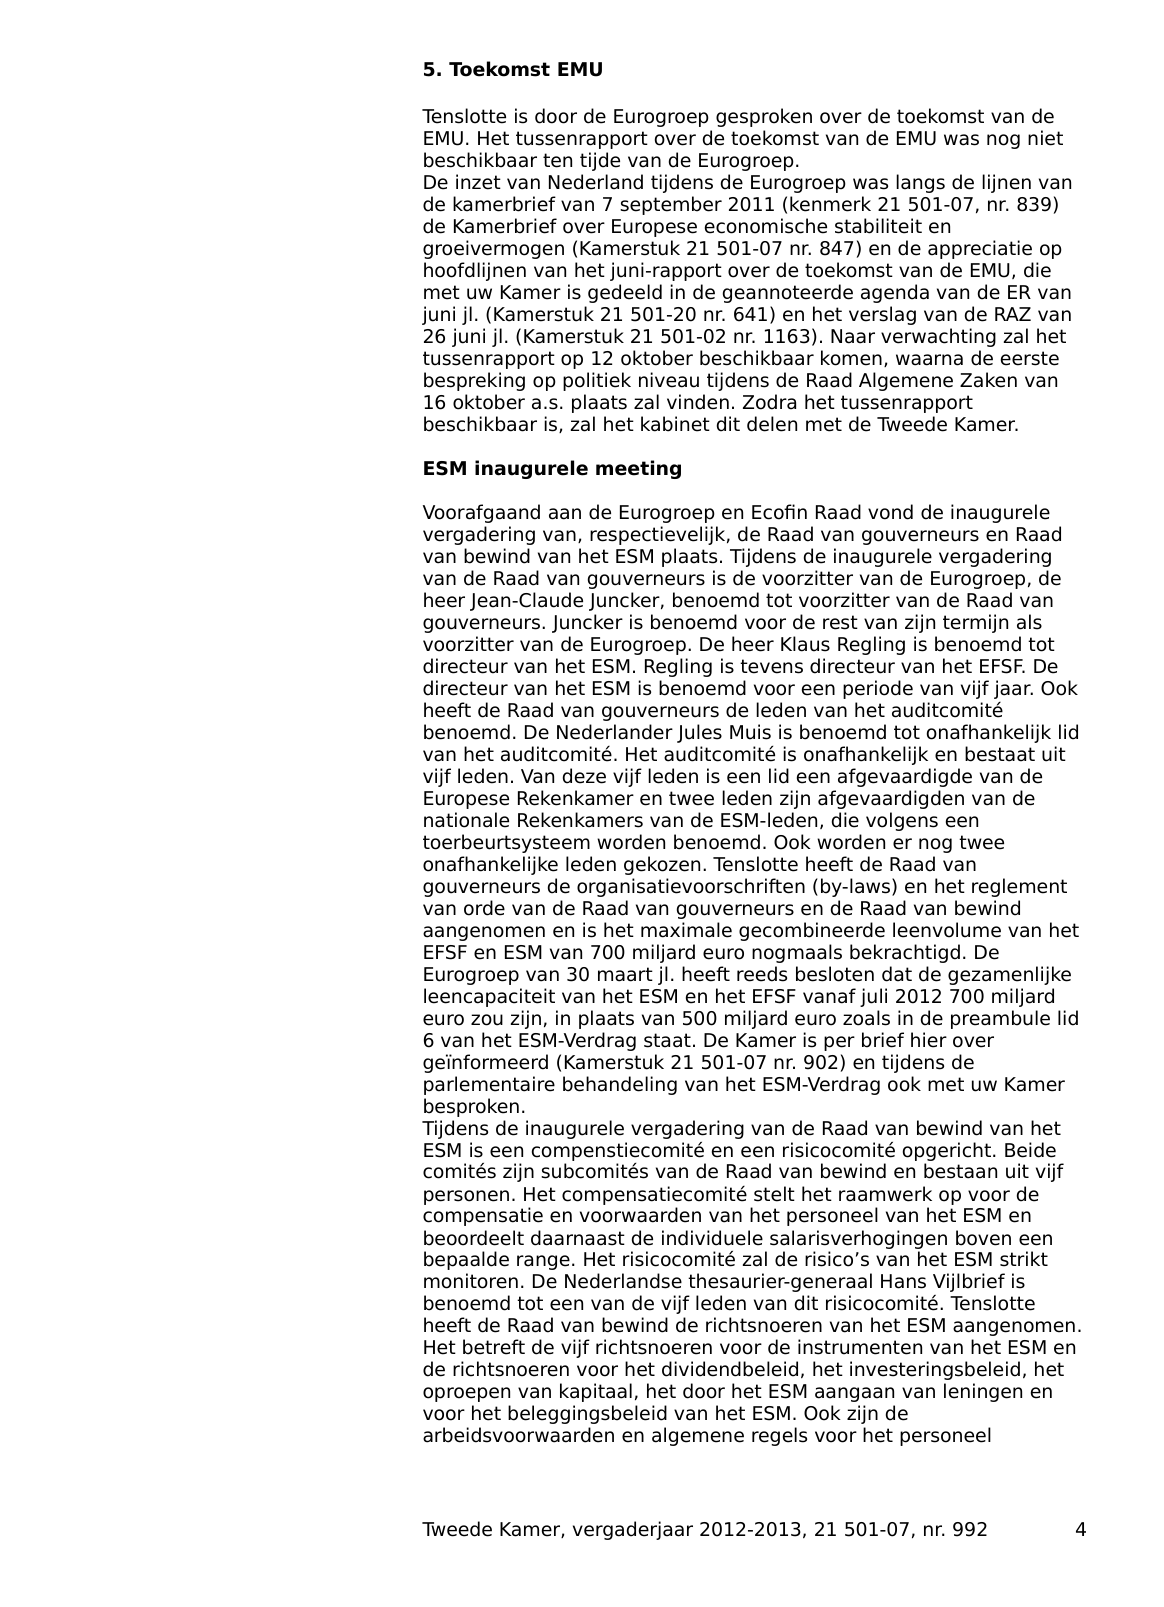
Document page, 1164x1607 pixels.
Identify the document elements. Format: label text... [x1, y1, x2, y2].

text Voorafgaand aan de Eurogroep en Ecofin Raad vond de inaugurele vergadering van, respectievelijk, de Raad van gouverneurs en Raad van bewind van het ESM plaats. Tijdens de inaugurele vergadering van de Raad van gouverneurs is de voorzitter van de Eurogroep, de heer Jean-Claude Juncker, benoemd tot voorzitter van de Raad van gouverneurs. Juncker is benoemd voor de rest van zijn termijn als voorzitter van de Eurogroep. De heer Klaus Regling is benoemd tot directeur van het ESM. Regling is tevens directeur van het EFSF. De directeur van het ESM is benoemd voor een periode van vijf jaar. Ook heeft de Raad van gouverneurs de leden van het auditcomité benoemd. De Nederlander Jules Muis is benoemd tot onafhankelijk lid van het auditcomité. Het auditcomité is onafhankelijk en bestaat uit vijf leden. Van deze vijf leden is een lid een afgevaardigde van de Europese Rekenkamer en twee leden zijn afgevaardigden van de nationale Rekenkamers van de ESM-leden, die volgens een toerbeurtsysteem worden benoemd. Ook worden er nog twee onafhankelijke leden gekozen. Tenslotte heeft de Raad van gouverneurs de organisatievoorschriften (by-laws) en het reglement van orde van de Raad van gouverneurs en de Raad van bewind aangenomen en is het maximale gecombineerde leenvolume van het EFSF en ESM van 700 miljard euro nogmaals bekrachtigd. De Eurogroep van 30 maart jl. heeft reeds besloten dat de gezamenlijke leencapaciteit van het ESM en het EFSF vanaf juli 2012 700 miljard euro zou zijn, in plaats van 500 miljard euro zoals in de preambule lid 6 van het ESM-Verdrag staat. De Kamer is per brief hier over geïnformeerd (Kamerstuk 21 501-07 nr. 902) en tijdens de parlementaire behandeling van het ESM-Verdrag ook met uw Kamer besproken. [422, 502, 1087, 1117]
subtitle ESM inaugurele meeting [422, 458, 1087, 480]
subtitle 5. Toekomst EMU [422, 59, 1087, 81]
text Tijdens de inaugurele vergadering van de Raad van bewind van het ESM is een compenstiecomité en een risicocomité opgericht. Beide comités zijn subcomités van de Raad van bewind en bestaan uit vijf personen. Het compensatiecomité stelt het raamwerk op voor de compensatie en voorwaarden van het personeel van het ESM en beoordeelt daarnaast de individuele salarisverhogingen boven een bepaalde range. Het risicocomité zal de risico’s van het ESM strikt monitoren. De Nederlandse thesaurier-generaal Hans Vijlbrief is benoemd tot een van de vijf leden van dit risicocomité. Tenslotte heeft de Raad van bewind de richtsnoeren van het ESM aangenomen. Het betreft de vijf richtsnoeren voor de instrumenten van het ESM en de richtsnoeren voor het dividendbeleid, het investeringsbeleid, het oproepen van kapitaal, het door het ESM aangaan van leningen en voor het beleggingsbeleid van het ESM. Ook zijn de arbeidsvoorwaarden en algemene regels voor het personeel [422, 1117, 1087, 1447]
text De inzet van Nederland tijdens de Eurogroep was langs de lijnen van de kamerbrief van 7 september 2011 (kenmerk 21 501-07, nr. 839) de Kamerbrief over Europese economische stabiliteit en groeivermogen (Kamerstuk 21 501-07 nr. 847) en de appreciatie op hoofdlijnen van het juni-rapport over de toekomst van de EMU, die met uw Kamer is gedeeld in de geannoteerde agenda van de ER van juni jl. (Kamerstuk 21 501-20 nr. 641) en het verslag van de RAZ van 26 juni jl. (Kamerstuk 21 501-02 nr. 1163). Naar verwachting zal het tussenrapport op 12 oktober beschikbaar komen, waarna de eerste bespreking op politiek niveau tijdens de Raad Algemene Zaken van 16 oktober a.s. plaats zal vinden. Zodra het tussenrapport beschikbaar is, zal het kabinet dit delen met de Tweede Kamer. [422, 172, 1087, 436]
text Tenslotte is door de Eurogroep gesproken over de toekomst van de EMU. Het tussenrapport over de toekomst van de EMU was nog niet beschikbaar ten tijde van de Eurogroep. [422, 106, 1087, 172]
